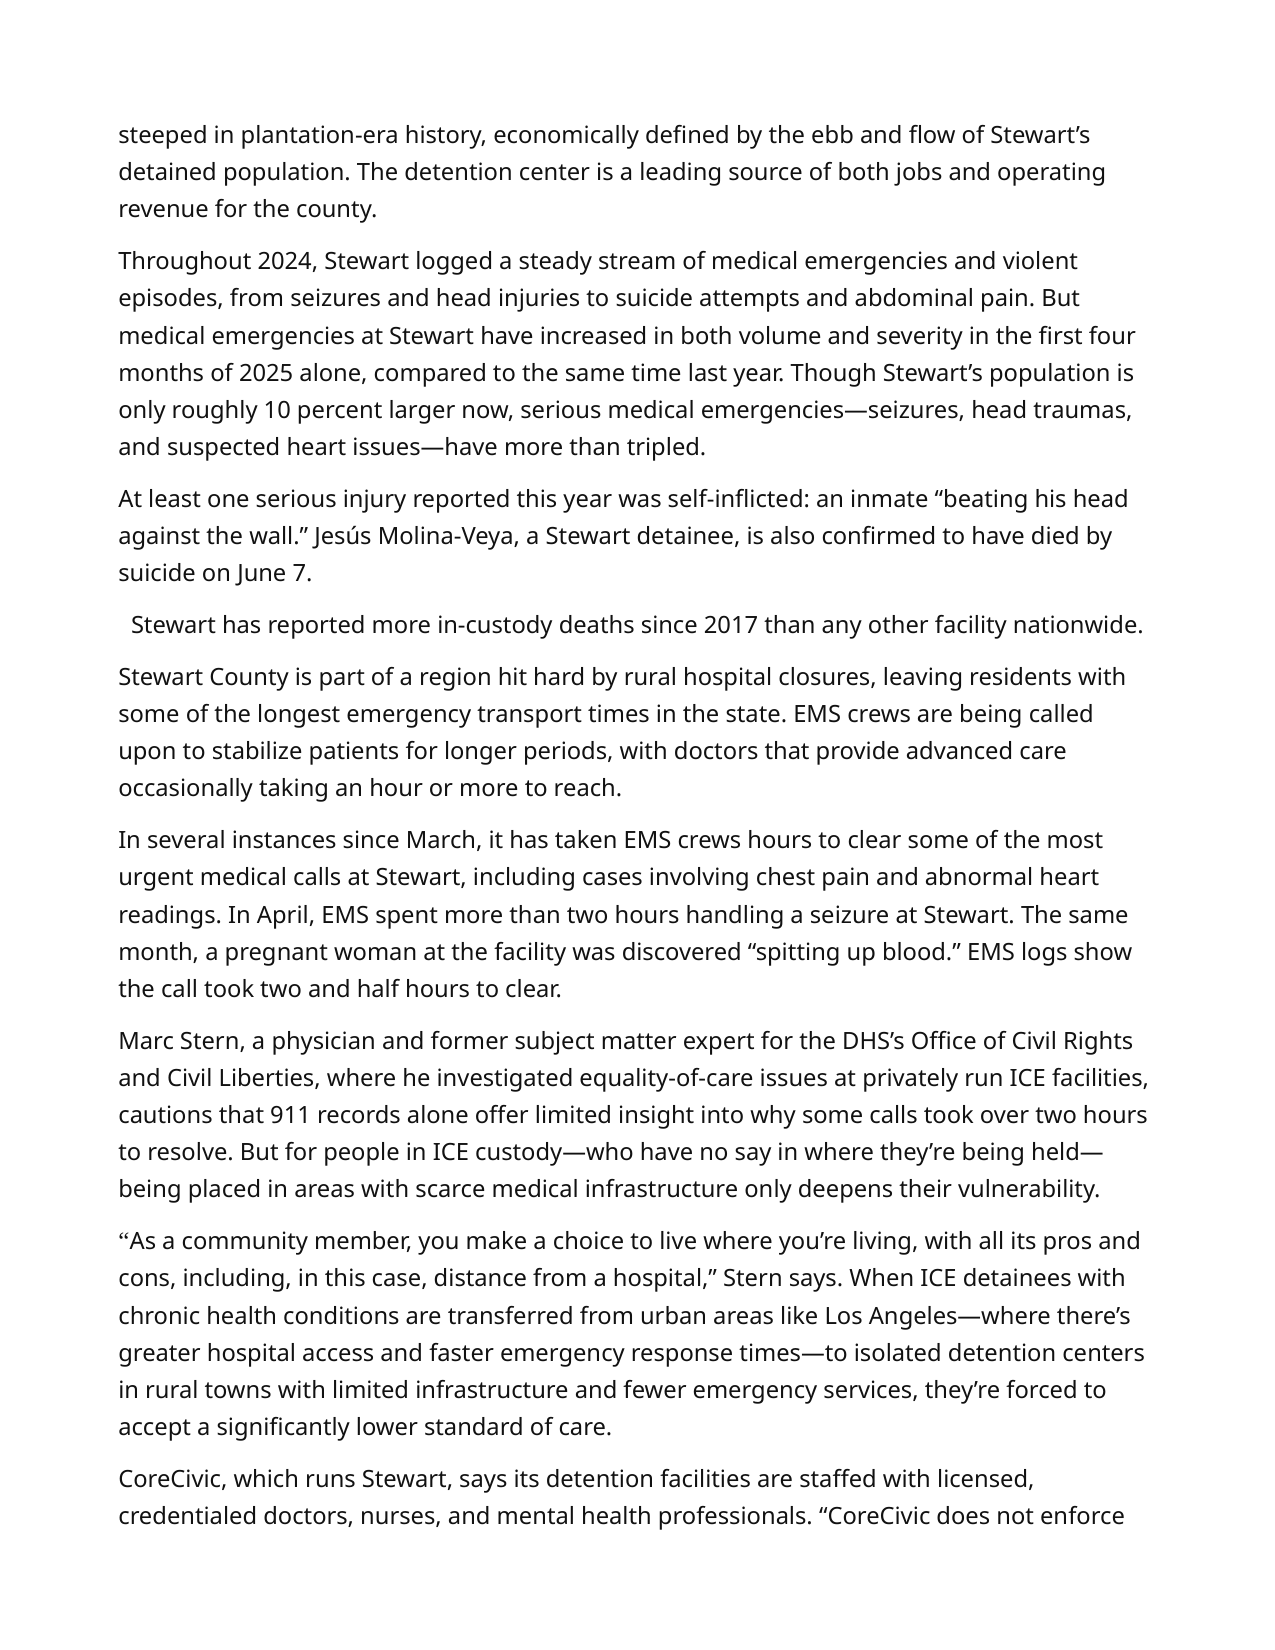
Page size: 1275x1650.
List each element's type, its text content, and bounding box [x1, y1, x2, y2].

text steeped in plantation-era history, economically defined by the ebb and flow of Stewart’s detained population. The detention center is a leading source of both jobs and operating revenue for the county. [118, 118, 1157, 225]
text “As a community member, you make a choice to live where you’re living, with all its pros and cons, including, in this case, distance from a hospital,” Stern says. When ICE detainees with chronic health conditions are transferred from urban areas like Los Angeles—where there’s greater hospital access and faster emergency response times—to isolated detention centers in rural towns with limited infrastructure and fewer emergency services, they’re forced to accept a significantly lower standard of care. [118, 1224, 1157, 1443]
text Stewart has reported more in-custody deaths since 2017 than any other facility nationwide. [118, 608, 1157, 641]
text CoreCivic, which runs Stewart, says its detention facilities are staffed with licensed, credentialed doctors, nurses, and mental health professionals. “CoreCivic does not enforce [118, 1462, 1157, 1532]
text In several instances since March, it has taken EMS crews hours to clear some of the most urgent medical calls at Stewart, including cases involving chest pain and abnormal heart readings. In April, EMS spent more than two hours handling a seizure at Stewart. The same month, a pregnant woman at the facility was discovered “spitting up blood.” EMS logs show the call took two and half hours to clear. [118, 823, 1157, 1004]
text Marc Stern, a physician and former subject matter expert for the DHS’s Office of Civil Rights and Civil Liberties, where he investigated equality-of-care issues at privately run ICE facilities, cautions that 911 records alone offer limited insight into why some calls took over two hours to resolve. But for people in ICE custody—who have no say in where they’re being held—being placed in areas with scarce medical infrastructure only deepens their vulnerability. [118, 1024, 1157, 1205]
text Stewart County is part of a region hit hard by rural hospital closures, leaving residents with some of the longest emergency transport times in the state. EMS crews are being called upon to stabilize patients for longer periods, with doctors that provide advanced care occasionally taking an hour or more to reach. [118, 660, 1157, 804]
text Throughout 2024, Stewart logged a steady stream of medical emergencies and violent episodes, from seizures and head injuries to suicide attempts and abdominal pain. But medical emergencies at Stewart have increased in both volume and severity in the first four months of 2025 alone, compared to the same time last year. Though Stewart’s population is only roughly 10 percent larger now, serious medical emergencies—seizures, head traumas, and suspected heart issues—have more than tripled. [118, 244, 1157, 463]
text At least one serious injury reported this year was self-inflicted: an inmate “beating his head against the wall.” Jesús Molina-Veya, a Stewart detainee, is also confirmed to have died by suicide on June 7. [118, 482, 1157, 589]
